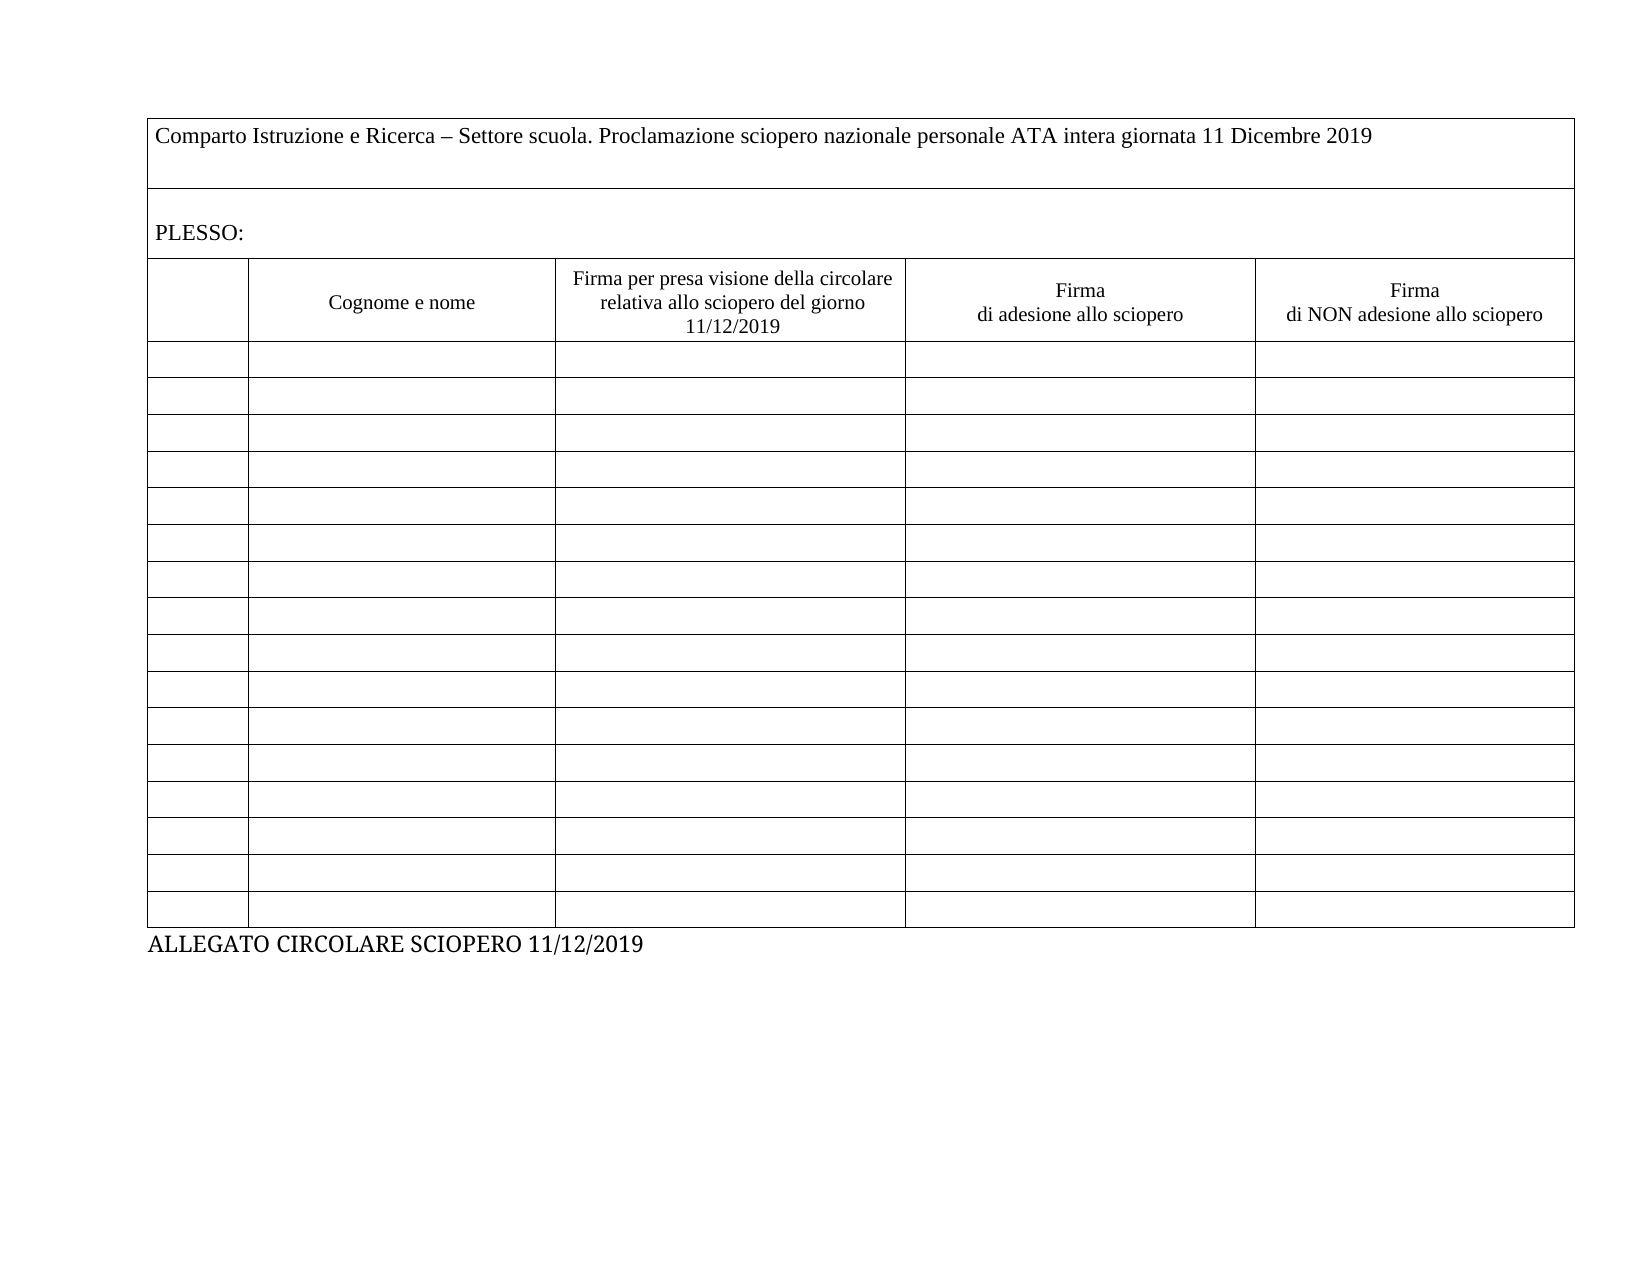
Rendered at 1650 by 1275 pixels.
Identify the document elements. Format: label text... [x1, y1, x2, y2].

table_cell [1256, 745, 1574, 781]
table_cell [148, 488, 248, 524]
table_cell [1256, 452, 1574, 487]
table_cell [906, 818, 1255, 854]
table_cell [556, 892, 905, 927]
table_cell [148, 818, 248, 854]
table_cell [906, 452, 1255, 487]
table_cell Firma di NON adesione allo sciopero [1256, 259, 1574, 341]
table_cell [1256, 708, 1574, 744]
table_cell [148, 635, 248, 671]
table_cell Firma di adesione allo sciopero [906, 259, 1255, 341]
table_cell PLESSO: [148, 189, 1574, 258]
table_cell [556, 452, 905, 487]
table_cell [556, 855, 905, 891]
table_cell Cognome e nome [249, 259, 555, 341]
table_cell [249, 598, 555, 634]
table_cell [906, 525, 1255, 561]
table_cell [148, 415, 248, 451]
table_cell [1256, 635, 1574, 671]
table_cell [249, 745, 555, 781]
table_cell [148, 708, 248, 744]
table_cell [148, 342, 248, 377]
table_cell [148, 782, 248, 817]
table_cell [148, 452, 248, 487]
table_cell [249, 452, 555, 487]
table_cell [148, 892, 248, 927]
table_cell [556, 342, 905, 377]
table_cell [249, 855, 555, 891]
table_cell [1256, 342, 1574, 377]
table_cell [906, 415, 1255, 451]
table_cell [556, 745, 905, 781]
table_cell [1256, 488, 1574, 524]
table_cell [556, 598, 905, 634]
table_cell [556, 672, 905, 707]
table_cell [906, 488, 1255, 524]
table_cell [1256, 855, 1574, 891]
table_cell [906, 745, 1255, 781]
table_cell [148, 562, 248, 597]
table_cell [148, 259, 248, 341]
table_cell [249, 378, 555, 414]
table_cell [906, 672, 1255, 707]
table_cell [249, 562, 555, 597]
table_cell [556, 378, 905, 414]
table_cell [148, 598, 248, 634]
table_cell [906, 342, 1255, 377]
table_cell [906, 598, 1255, 634]
table_cell [556, 635, 905, 671]
text ALLEGATO CIRCOLARE SCIOPERO 11/12/2019 [148, 928, 1532, 959]
table_cell [249, 892, 555, 927]
table_cell [1256, 598, 1574, 634]
table_cell [556, 818, 905, 854]
table_cell [1256, 562, 1574, 597]
table_cell [249, 782, 555, 817]
table_cell Firma per presa visione della circolare relativa allo sciopero del giorno 11/12/2019 [556, 259, 905, 341]
table_header Comparto Istruzione e Ricerca – Settore scuola. Proclamazione sciopero nazionale personale ATA intera giornata 11 Dicembre 2019 [148, 119, 1574, 188]
table_cell [1256, 818, 1574, 854]
table_cell [148, 745, 248, 781]
table_cell [1256, 415, 1574, 451]
table_cell [148, 525, 248, 561]
table_cell [1256, 672, 1574, 707]
table_cell [249, 415, 555, 451]
table_cell [556, 562, 905, 597]
table_cell [906, 782, 1255, 817]
table_cell [906, 855, 1255, 891]
table_cell [1256, 525, 1574, 561]
table_cell [249, 635, 555, 671]
table_cell [249, 342, 555, 377]
table_cell [556, 415, 905, 451]
table_cell [148, 855, 248, 891]
table_cell [148, 672, 248, 707]
table_cell [1256, 782, 1574, 817]
table_cell [556, 708, 905, 744]
table_cell [906, 708, 1255, 744]
table_cell [249, 525, 555, 561]
table_cell [1256, 378, 1574, 414]
table_cell [906, 892, 1255, 927]
table_cell [148, 378, 248, 414]
table_cell [249, 708, 555, 744]
table_cell [906, 635, 1255, 671]
table_cell [249, 672, 555, 707]
table_cell [906, 378, 1255, 414]
table_cell [906, 562, 1255, 597]
table_cell [556, 488, 905, 524]
table_cell [249, 818, 555, 854]
table_cell [249, 488, 555, 524]
table_cell [556, 525, 905, 561]
table_cell [1256, 892, 1574, 927]
table_cell [556, 782, 905, 817]
